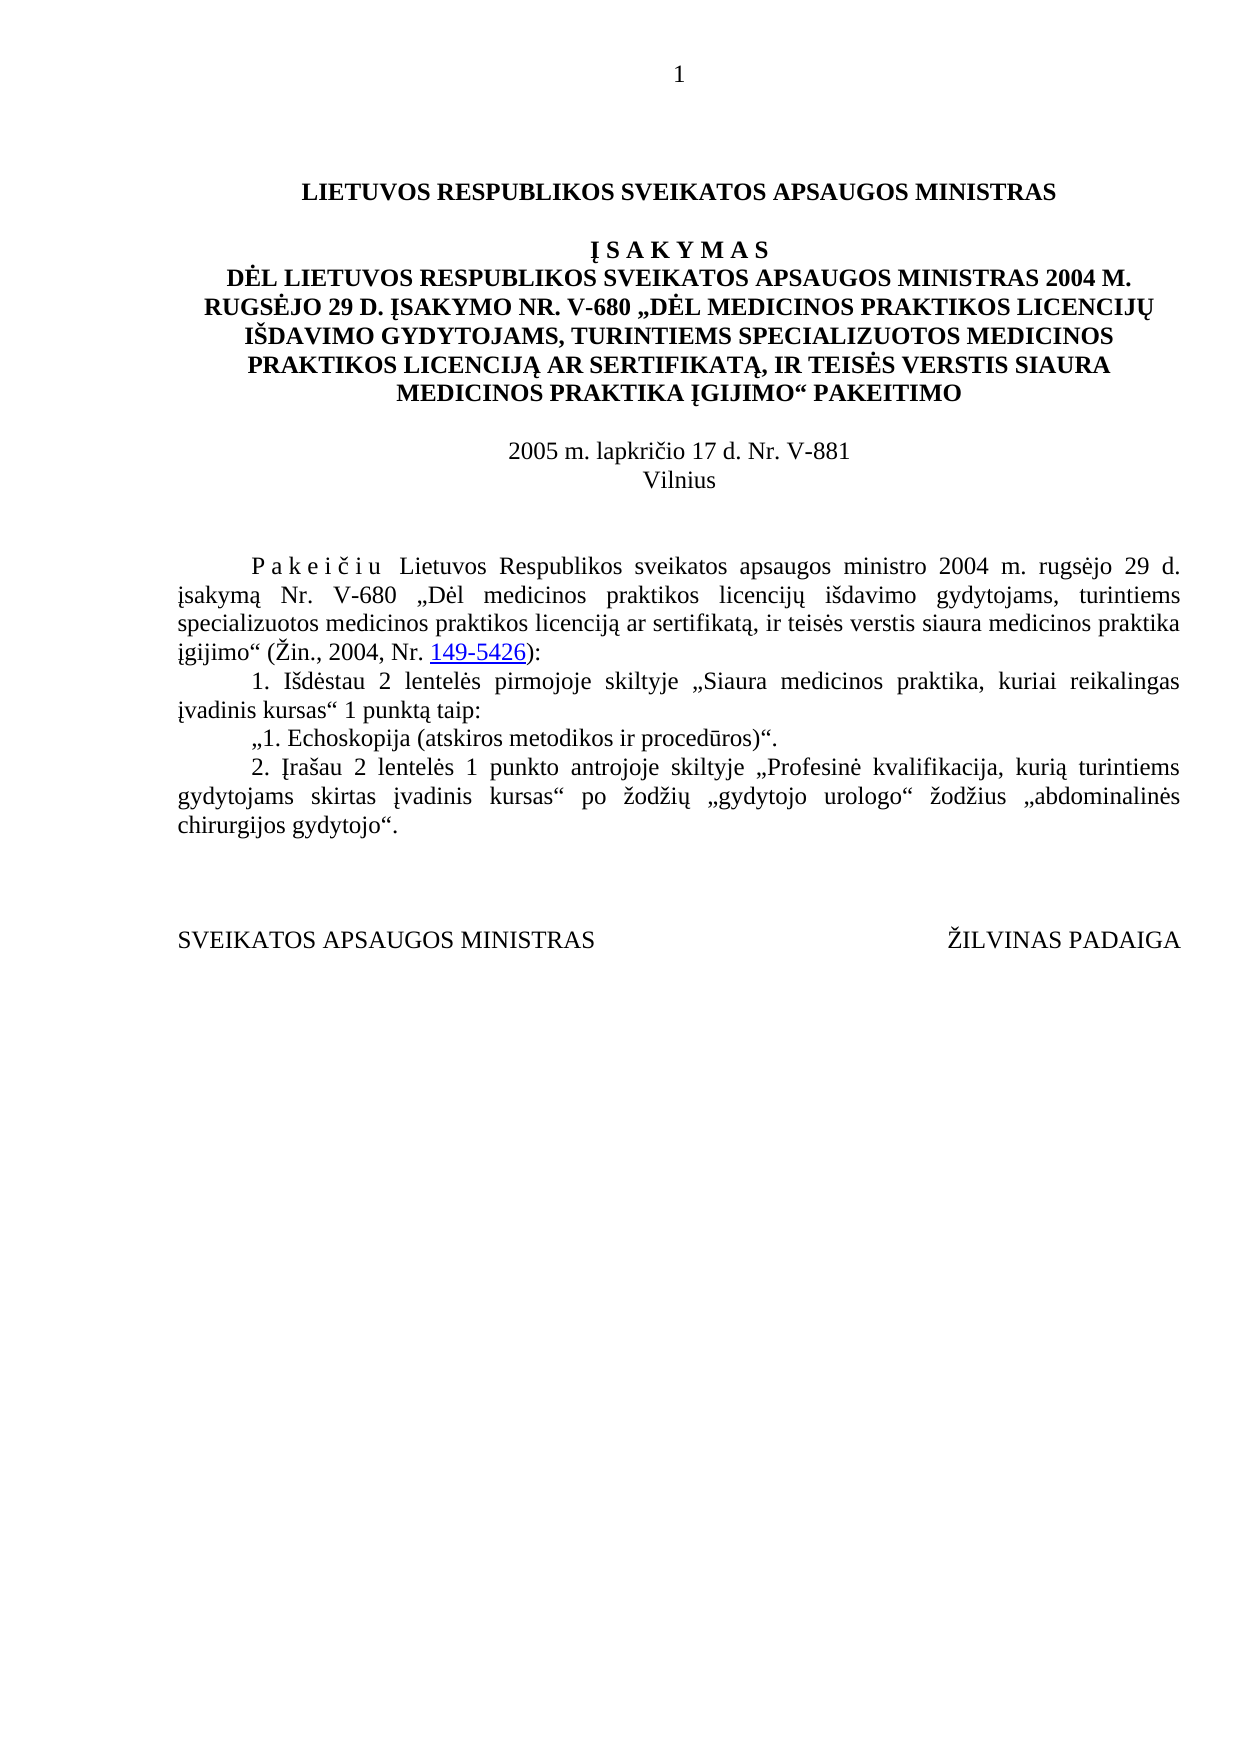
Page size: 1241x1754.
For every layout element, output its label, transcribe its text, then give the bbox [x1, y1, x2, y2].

text „1. Echoskopija (atskiros metodikos ir procedūros)“. [177, 723, 1181, 752]
text Vilnius [177, 465, 1181, 493]
text Pakeičiu Lietuvos Respublikos sveikatos apsaugos ministro 2004 m. rugsėjo 29 d. įsakymą Nr. V-680 „Dėl medicinos praktikos licencijų išdavimo gydytojams, turintiems specializuotos medicinos praktikos licenciją ar sertifikatą, ir teisės verstis siaura medicinos praktika įgijimo“ (Žin., 2004, Nr. 149-5426): [177, 551, 1181, 666]
text 1. Išdėstau 2 lentelės pirmojoje skiltyje „Siaura medicinos praktika, kuriai reikalingas įvadinis kursas“ 1 punktą taip: [177, 666, 1181, 723]
text LIETUVOS RESPUBLIKOS SVEIKATOS APSAUGOS MINISTRAS [177, 177, 1181, 206]
text SVEIKATOS APSAUGOS MINISTRAS ŽILVINAS PADAIGA [177, 925, 1181, 953]
text DĖL LIETUVOS RESPUBLIKOS SVEIKATOS APSAUGOS MINISTRAS 2004 M. RUGSĖJO 29 D. ĮSAKYMO NR. V-680 „DĖL MEDICINOS PRAKTIKOS LICENCIJŲ IŠDAVIMO GYDYTOJAMS, TURINTIEMS SPECIALIZUOTOS MEDICINOS PRAKTIKOS LICENCIJĄ AR SERTIFIKATĄ, IR TEISĖS VERSTIS SIAURA MEDICINOS PRAKTIKA ĮGIJIMO“ PAKEITIMO [177, 263, 1181, 407]
text Į S A K Y M A S [177, 235, 1181, 263]
text 2005 m. lapkričio 17 d. Nr. V-881 [177, 436, 1181, 465]
text 2. Įrašau 2 lentelės 1 punkto antrojoje skiltyje „Profesinė kvalifikacija, kurią turintiems gydytojams skirtas įvadinis kursas“ po žodžių „gydytojo urologo“ žodžius „abdominalinės chirurgijos gydytojo“. [177, 752, 1181, 838]
